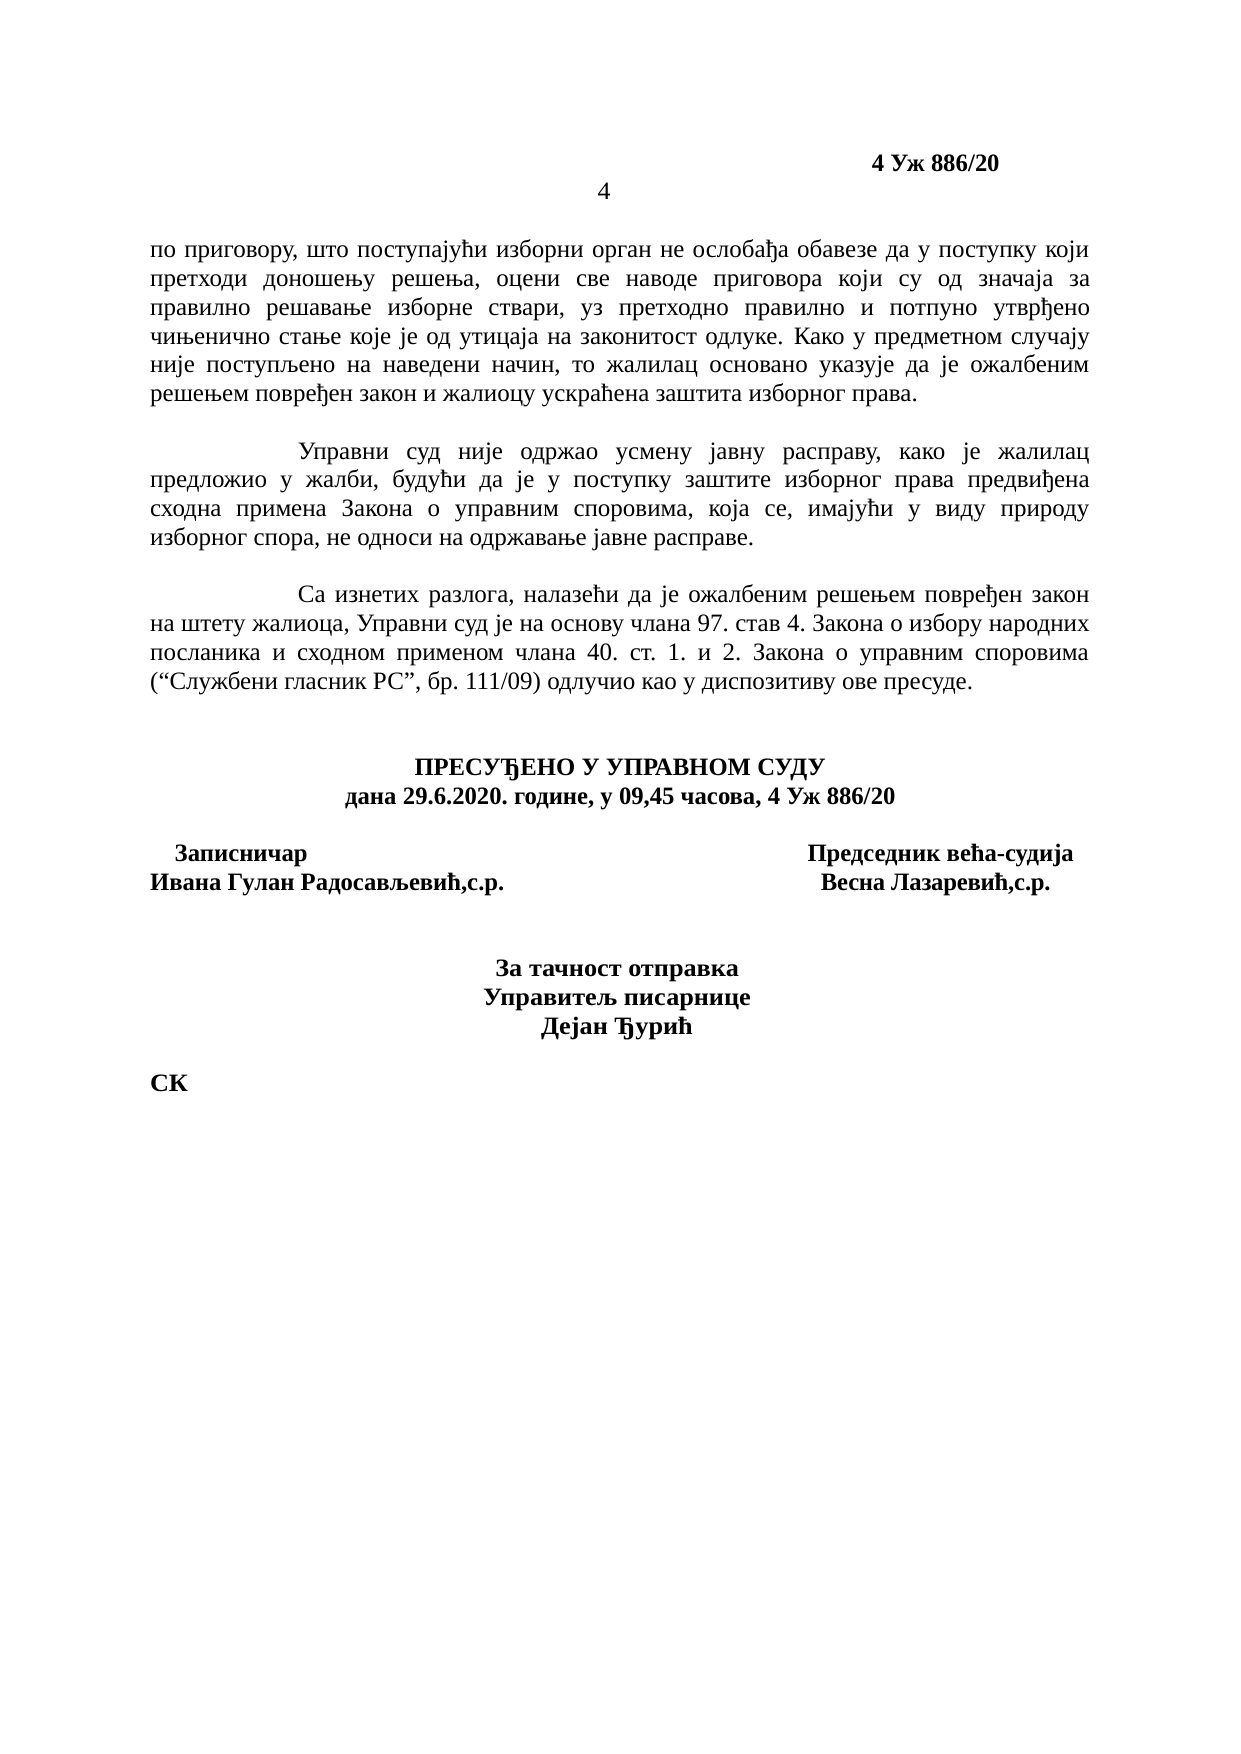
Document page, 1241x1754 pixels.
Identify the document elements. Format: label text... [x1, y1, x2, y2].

text Управни суд није одржао усмену јавну расправу, како је жалилац предложио у жалби, будући да је у поступку заштите изборног права предвиђена сходна примена Закона о управним споровима, која се, имајући у виду природу изборног спора, не односи на одржавање јавне расправе. [150, 436, 1090, 551]
text Ивана Гулан Радосављевић,с.р. Весна Лазаревић,с.р. [150, 867, 1090, 896]
text СК [150, 1068, 1090, 1097]
text За тачност отправка [150, 953, 1090, 982]
text ПРЕСУЂЕНО У УПРАВНОМ СУДУ [150, 752, 1090, 781]
text Управитељ писарнице [150, 982, 1090, 1011]
text Записничар Председник већа-судија [150, 838, 1090, 867]
text дана 29.6.2020. године, у 09,45 часова, 4 Уж 886/20 [150, 781, 1090, 809]
text по приговору, што поступајући изборни орган не ослобађа обавезе да у поступку који претходи доношењу решења, оцени све наводе приговора који су од значаја за правилно решавање изборне ствари, уз претходно правилно и потпуно утврђено чињенично стање које је од утицаја на законитост одлуке. Како у предметном случају није поступљено на наведени начин, то жалилац основано указује да је ожалбеним решењем повређен закон и жалиоцу ускраћена заштита изборног права. [150, 234, 1090, 407]
text Са изнетих разлога, налазећи да је ожалбеним решењем повређен закон на штету жалиоца, Управни суд је на основу члана 97. став 4. Закона о избору народних посланика и сходном применом члана 40. ст. 1. и 2. Закона о управним споровима (“Службени гласник РС”, бр. 111/09) одлучио као у диспозитиву ове пресуде. [150, 579, 1090, 694]
text Дејан Ђурић [150, 1011, 1090, 1039]
